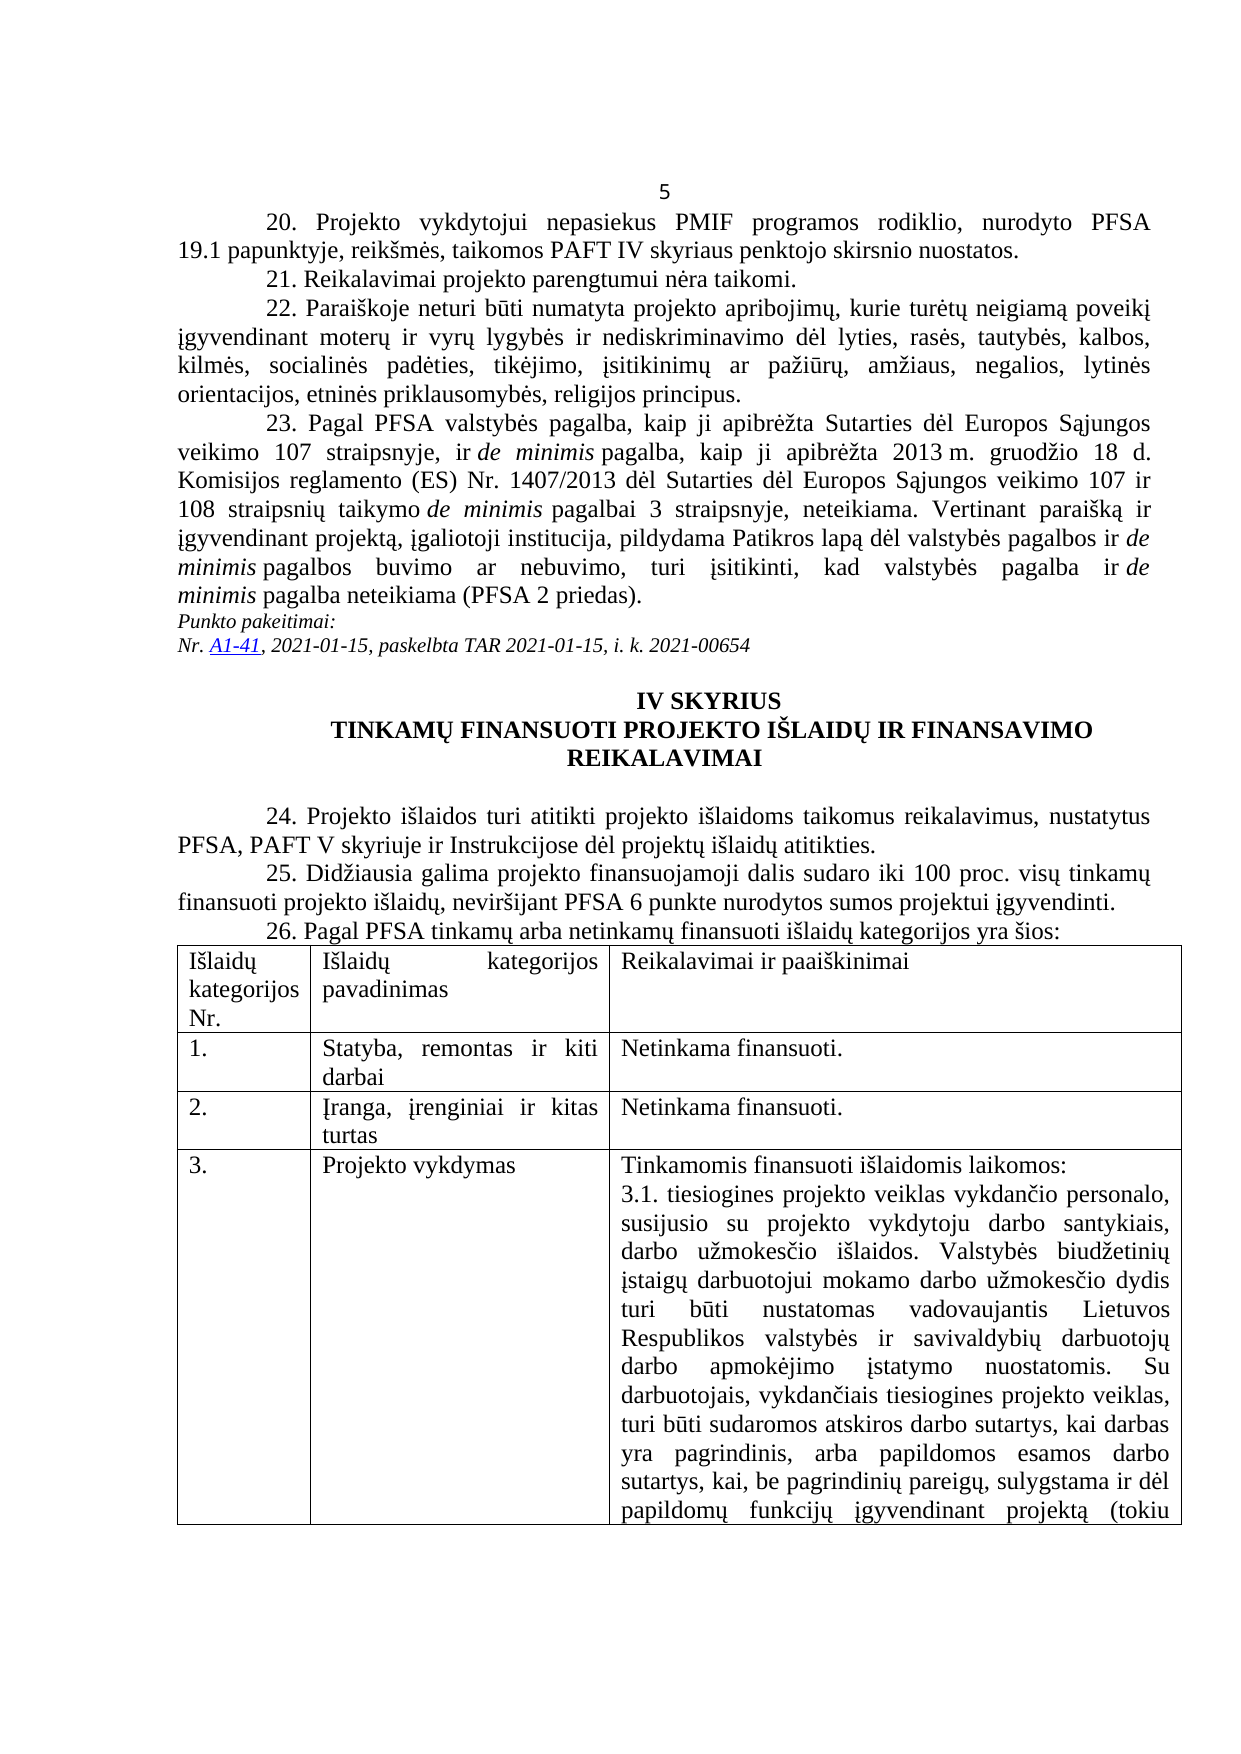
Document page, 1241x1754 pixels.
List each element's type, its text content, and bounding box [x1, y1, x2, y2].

table_cell 1. [178, 1033, 310, 1091]
table_cell Statyba, remontas ir kiti darbai [311, 1033, 609, 1091]
table_header Reikalavimai ir paaiškinimai [610, 946, 1181, 1032]
table_cell Tinkamomis finansuoti išlaidomis laikomos: 3.1. tiesiogines projekto veiklas vykdančio personalo, susijusio su projekto vykdytoju darbo santykiais, darbo užmokesčio išlaidos. Valstybės biudžetinių įstaigų darbuotojui mokamo darbo užmokesčio dydis turi būti nustatomas vadovaujantis Lietuvos Respublikos valstybės ir savivaldybių darbuotojų darbo apmokėjimo įstatymo nuostatomis. Su darbuotojais, vykdančiais tiesiogines projekto veiklas, turi būti sudaromos atskiros darbo sutartys, kai darbas yra pagrindinis, arba papildomos esamos darbo sutartys, kai, be pagrindinių pareigų, sulygstama ir dėl papildomų funkcijų įgyvendinant projektą (tokiu [610, 1150, 1181, 1524]
table_cell 2. [178, 1092, 310, 1149]
text 22. Paraiškoje neturi būti numatyta projekto apribojimų, kurie turėtų neigiamą poveikį įgyvendinant moterų ir vyrų lygybės ir nediskriminavimo dėl lyties, rasės, tautybės, kalbos, kilmės, socialinės padėties, tikėjimo, įsitikinimų ar pažiūrų, amžiaus, negalios, lytinės orientacijos, etninės priklausomybės, religijos principus. [177, 293, 1152, 408]
table_header Išlaidų kategorijos Nr. [178, 946, 310, 1032]
table_cell Netinkama finansuoti. [610, 1092, 1181, 1149]
text TINKAMŲ FINANSUOTI PROJEKTO IŠLAIDŲ IR FINANSAVIMO REIKALAVIMAI [177, 715, 1152, 772]
text 20. Projekto vykdytojui nepasiekus PMIF programos rodiklio, nurodyto PFSA 19.1 papunktyje, reikšmės, taikomos PAFT IV skyriaus penktojo skirsnio nuostatos. [177, 207, 1152, 264]
text IV SKYRIUS [177, 686, 1152, 715]
table_cell Projekto vykdymas [311, 1150, 609, 1524]
text Punkto pakeitimai: [177, 609, 1152, 633]
text 21. Reikalavimai projekto parengtumui nėra taikomi. [177, 264, 1152, 293]
table_header Išlaidų kategorijos pavadinimas [311, 946, 609, 1032]
text 23. Pagal PFSA valstybės pagalba, kaip ji apibrėžta Sutarties dėl Europos Sąjungos veikimo 107 straipsnyje, ir de minimis pagalba, kaip ji apibrėžta 2013 m. gruodžio 18 d. Komisijos reglamento (ES) Nr. 1407/2013 dėl Sutarties dėl Europos Sąjungos veikimo 107 ir 108 straipsnių taikymo de minimis pagalbai 3 straipsnyje, neteikiama. Vertinant paraišką ir įgyvendinant projektą, įgaliotoji institucija, pildydama Patikros lapą dėl valstybės pagalbos ir de minimis pagalbos buvimo ar nebuvimo, turi įsitikinti, kad valstybės pagalba ir de minimis pagalba neteikiama (PFSA 2 priedas). [177, 408, 1152, 609]
table_cell 3. [178, 1150, 310, 1524]
table_cell Netinkama finansuoti. [610, 1033, 1181, 1091]
text 24. Projekto išlaidos turi atitikti projekto išlaidoms taikomus reikalavimus, nustatytus PFSA, PAFT V skyriuje ir Instrukcijose dėl projektų išlaidų atitikties. [177, 801, 1152, 858]
text 25. Didžiausia galima projekto finansuojamoji dalis sudaro iki 100 proc. visų tinkamų finansuoti projekto išlaidų, neviršijant PFSA 6 punkte nurodytos sumos projektui įgyvendinti. [177, 858, 1152, 916]
table_cell Įranga, įrenginiai ir kitas turtas [311, 1092, 609, 1149]
text 26. Pagal PFSA tinkamų arba netinkamų finansuoti išlaidų kategorijos yra šios: [177, 916, 1152, 945]
text Nr. A1-41, 2021-01-15, paskelbta TAR 2021-01-15, i. k. 2021-00654 [177, 633, 1152, 657]
